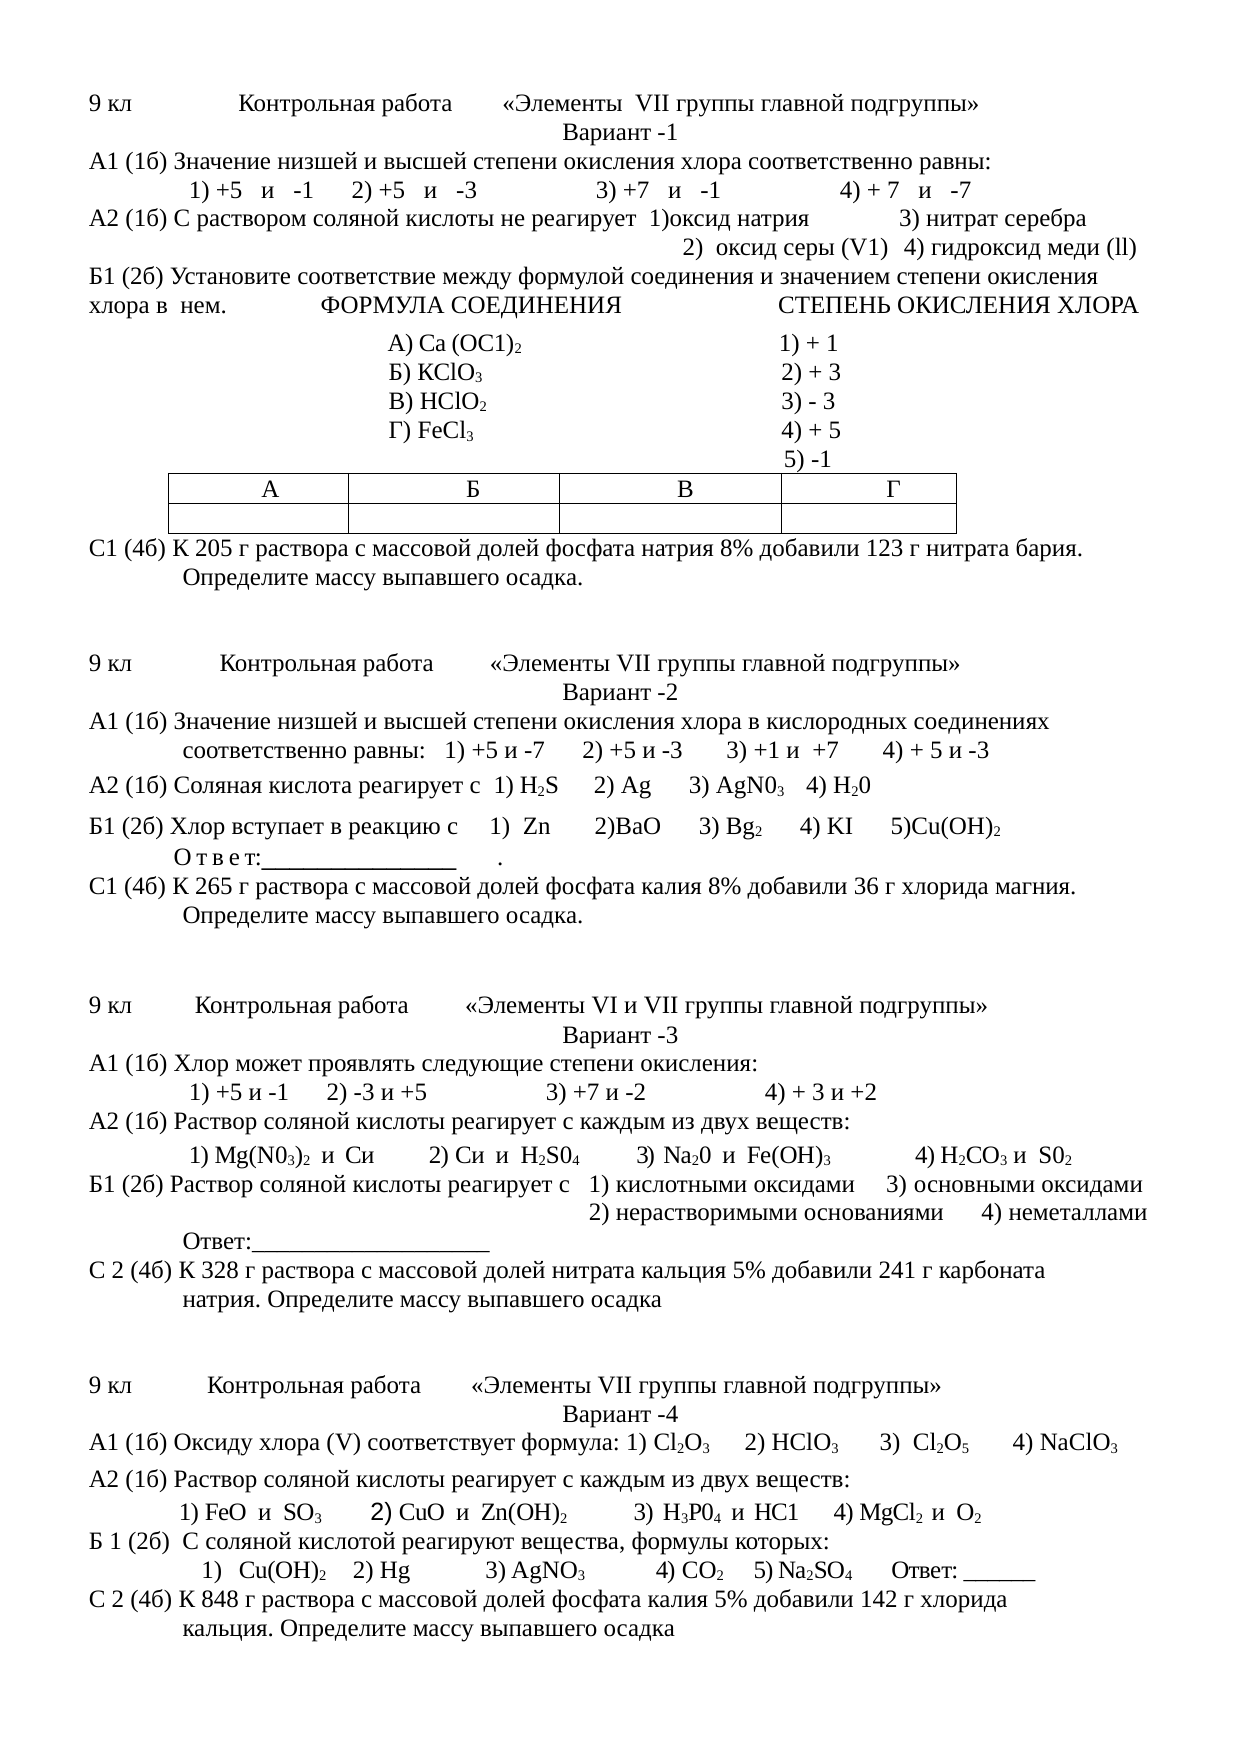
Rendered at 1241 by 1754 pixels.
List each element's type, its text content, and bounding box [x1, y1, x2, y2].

text Б 1 (2б) С соляной кислотой реагируют вещества, формулы которых: [88, 1526, 1152, 1555]
text А1 (1б) Значение низшей и высшей степени окисления хлора соответственно равны: [88, 146, 1152, 175]
text натрия. Определите массу выпавшего осадка [88, 1284, 1152, 1312]
text Б) КСlO3 2) + 3 [132, 357, 1152, 386]
table_header Г [782, 474, 956, 503]
text Г) FeCl3 4) + 5 [132, 415, 1152, 444]
text соответственно равны: 1) +5 и -7 2) +5 и -3 3) +1 и +7 4) + 5 и -3 [88, 735, 1152, 763]
text Вариант -1 [88, 117, 1152, 146]
text О т в е т:______________ . [129, 842, 1152, 871]
text А2 (1б) Раствор соляной кислоты реагирует с каждым из двух веществ: [88, 1464, 1152, 1492]
text 1) FeO и SO3 2) CuO и Zn(OH)2 3) Н3Р04 и НС1 4) MgCl2 и O2 [143, 1497, 1152, 1526]
text А1 (1б) Оксиду хлора (V) соответствует формула: 1) Cl2О3 2) НClО3 3) Cl2О5 4) NaClО3 [88, 1427, 1152, 1456]
text 5) -1 [427, 444, 1152, 473]
text Вариант -3 [88, 1020, 1152, 1048]
text Вариант -2 [88, 677, 1152, 706]
text А) Са (ОС1)2 1) + 1 [131, 328, 1152, 357]
text Б1 (2б) Установите соответствие между формулой соединения и значением степени окисления [88, 261, 1152, 290]
text 9 кл Контрольная работа «Элементы VI и VII группы главной подгруппы» [88, 986, 1152, 1020]
text Опреде­лите массу выпавшего осадка. [88, 900, 1152, 929]
text Б1 (2б) Хлор вступает в реакцию с 1) Zn 2)BaO 3) Bg2 4) KI 5)Cu(OH)2 [88, 811, 1152, 840]
text 1) +5 и -1 2) +5 и -3 3) +7 и -1 4) + 7 и -7 [88, 175, 1152, 203]
text кальция. Опреде­лите массу выпавшего осадка [88, 1613, 1152, 1641]
table_cell [169, 504, 348, 532]
text С1 (4б) К 265 г раствора с массовой долей фосфата калия 8% добавили 36 г хлорида магния. [88, 871, 1152, 900]
text 9 кл Контрольная работа «Элементы VII группы главной подгруппы» [88, 1370, 1152, 1399]
table_cell [349, 504, 559, 532]
text 1) Mg(N03)2 и Си 2) Си и H2S04 3) Na20 и Fe(OH)3 4) Н2СО3 и S02 [144, 1140, 1152, 1169]
text 1) +5 и -1 2) -3 и +5 3) +7 и -2 4) + 3 и +2 [88, 1077, 1152, 1106]
table_header А [169, 474, 348, 503]
table_cell [782, 504, 956, 532]
text 9 кл Контрольная работа «Элементы VII группы главной подгруппы» [88, 88, 1152, 117]
text А2 (1б) С раствором соляной кислоты не реагирует 1)оксид натрия 3) нитрат серебра [88, 203, 1152, 232]
text Б1 (2б) Раствор соляной кислоты реагирует с 1) кислотными оксидами 3) основными оксидами [88, 1169, 1152, 1197]
text 2) оксид серы (V1) 4) гидроксид меди (ll) [88, 232, 1152, 261]
text хлора в нем. ФОРМУЛА СОЕДИНЕНИЯ СТЕПЕНЬ ОКИСЛЕНИЯ ХЛОРА [88, 290, 1152, 318]
text А2 (1б) Раствор соляной кислоты реагирует с каждым из двух веществ: [88, 1106, 1152, 1135]
table_header Б [349, 474, 559, 503]
text А2 (1б) Соляная кислота реагирует с 1) H2S 2) Ag 3) AgN03 4) H20 [88, 770, 1152, 799]
text 2) нерастворимыми основаниями 4) неметаллами [88, 1197, 1152, 1226]
text В) НСlO2 3) - 3 [132, 386, 1152, 415]
text Вариант -4 [88, 1399, 1152, 1427]
text А1 (1б) Хлор может проявлять следующие степени окисления: [88, 1048, 1152, 1077]
text А1 (1б) Значение низшей и высшей степени окисления хлора в кислородных соединениях [88, 706, 1152, 735]
text С 2 (4б) К 848 г раствора с массовой долей фосфата калия 5% добавили 142 г хлорида [88, 1584, 1152, 1613]
table_cell [560, 504, 781, 532]
text Определите массу выпавшего осадка. [88, 562, 1152, 591]
text С 2 (4б) К 328 г раствора с массовой долей нитрата кальция 5% добавили 241 г карбоната [88, 1255, 1152, 1284]
text С1 (4б) К 205 г раствора с массовой долей фосфата натрия 8% добавили 123 г нитрата бария. [88, 533, 1152, 562]
list Cu(OH)2 2) Hg 3) AgNO3 4) СO2 5) Na2SO4 Ответ: ______ [201, 1555, 1152, 1584]
text Ответ:___________________ [88, 1226, 1152, 1255]
table_header В [560, 474, 781, 503]
text 9 кл Контрольная работа «Элементы VII группы главной подгруппы» [88, 648, 1152, 677]
